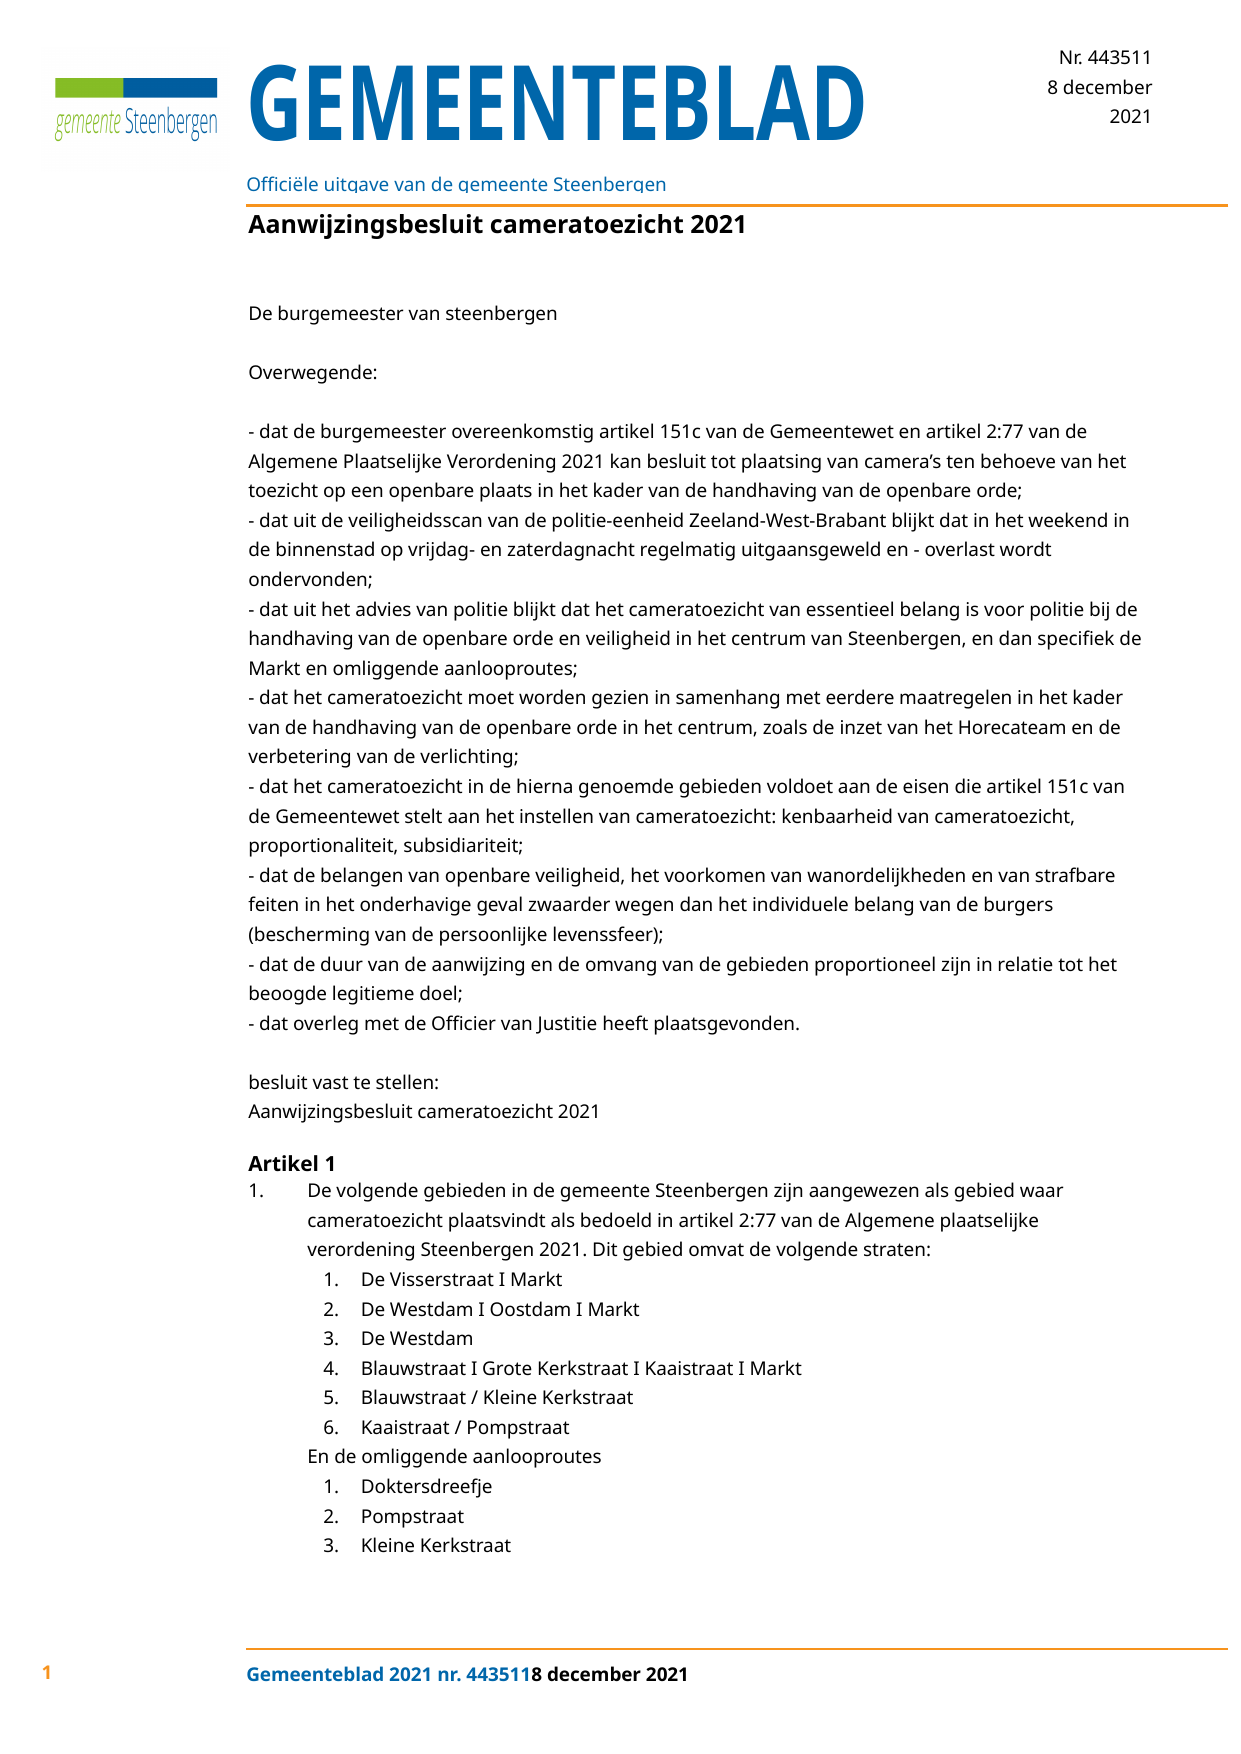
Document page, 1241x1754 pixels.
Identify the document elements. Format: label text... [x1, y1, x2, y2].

text Aanwijzingsbesluit cameratoezicht 2021 [248, 207, 1152, 241]
text - dat het cameratoezicht moet worden gezien in samenhang met eerdere maatregelen in het kader van de handhaving van de openbare orde in het centrum, zoals de inzet van het Horecateam en de verbetering van de verlichting; [248, 684, 1152, 769]
text Aanwijzingsbesluit cameratoezicht 2021 [248, 1099, 1152, 1124]
text De burgemeester van steenbergen [248, 300, 1152, 326]
text Artikel 1 [248, 1149, 1152, 1177]
list Kleine Kerkstraat [323, 1532, 1152, 1558]
text - dat uit de veiligheidsscan van de politie-eenheid Zeeland-West-Brabant blijkt dat in het weekend in de binnenstad op vrijdag- en zaterdagnacht regelmatig uitgaansgeweld en - overlast wordt ondervonden; [248, 507, 1152, 592]
list De volgende gebieden in de gemeente Steenbergen zijn aangewezen als gebied waar cameratoezicht plaatsvindt als bedoeld in artikel 2:77 van de Algemene plaatselijke verordening Steenbergen 2021. Dit gebied omvat de volgende straten: [248, 1177, 1152, 1262]
picture [41, 47, 231, 172]
list De Westdam I Oostdam I Markt [323, 1296, 1152, 1322]
list Kaaistraat / Pompstraat [323, 1414, 1152, 1440]
list Doktersdreefje [323, 1473, 1152, 1499]
text - dat de belangen van openbare veiligheid, het voorkomen van wanordelijkheden en van strafbare feiten in het onderhavige geval zwaarder wegen dan het individuele belang van de burgers (bescherming van de persoonlijke levenssfeer); [248, 862, 1152, 947]
list De Visserstraat I Markt [323, 1266, 1152, 1292]
text - dat overleg met de Officier van Justitie heeft plaatsgevonden. [248, 1010, 1152, 1036]
text - dat het cameratoezicht in de hierna genoemde gebieden voldoet aan de eisen die artikel 151c van de Gemeentewet stelt aan het instellen van cameratoezicht: kenbaarheid van cameratoezicht, proportionaliteit, subsidiariteit; [248, 773, 1152, 858]
text besluit vast te stellen: [248, 1069, 1152, 1095]
text - dat de duur van de aanwijzing en de omvang van de gebieden proportioneel zijn in relatie tot het beoogde legitieme doel; [248, 951, 1152, 1006]
text Overwegende: [248, 359, 1152, 385]
list Pompstraat [323, 1503, 1152, 1529]
list De Westdam [323, 1325, 1152, 1351]
list Blauwstraat / Kleine Kerkstraat [323, 1384, 1152, 1410]
list Blauwstraat I Grote Kerkstraat I Kaaistraat I Markt [323, 1355, 1152, 1381]
text - dat de burgemeester overeenkomstig artikel 151c van de Gemeentewet en artikel 2:77 van de Algemene Plaatselijke Verordening 2021 kan besluit tot plaatsing van camera’s ten behoeve van het toezicht op een openbare plaats in het kader van de handhaving van de openbare orde; [248, 418, 1152, 503]
text - dat uit het advies van politie blijkt dat het cameratoezicht van essentieel belang is voor politie bij de handhaving van de openbare orde en veiligheid in het centrum van Steenbergen, en dan specifiek de Markt en omliggende aanlooproutes; [248, 596, 1152, 681]
list En de omliggende aanlooproutes [248, 1444, 1152, 1469]
